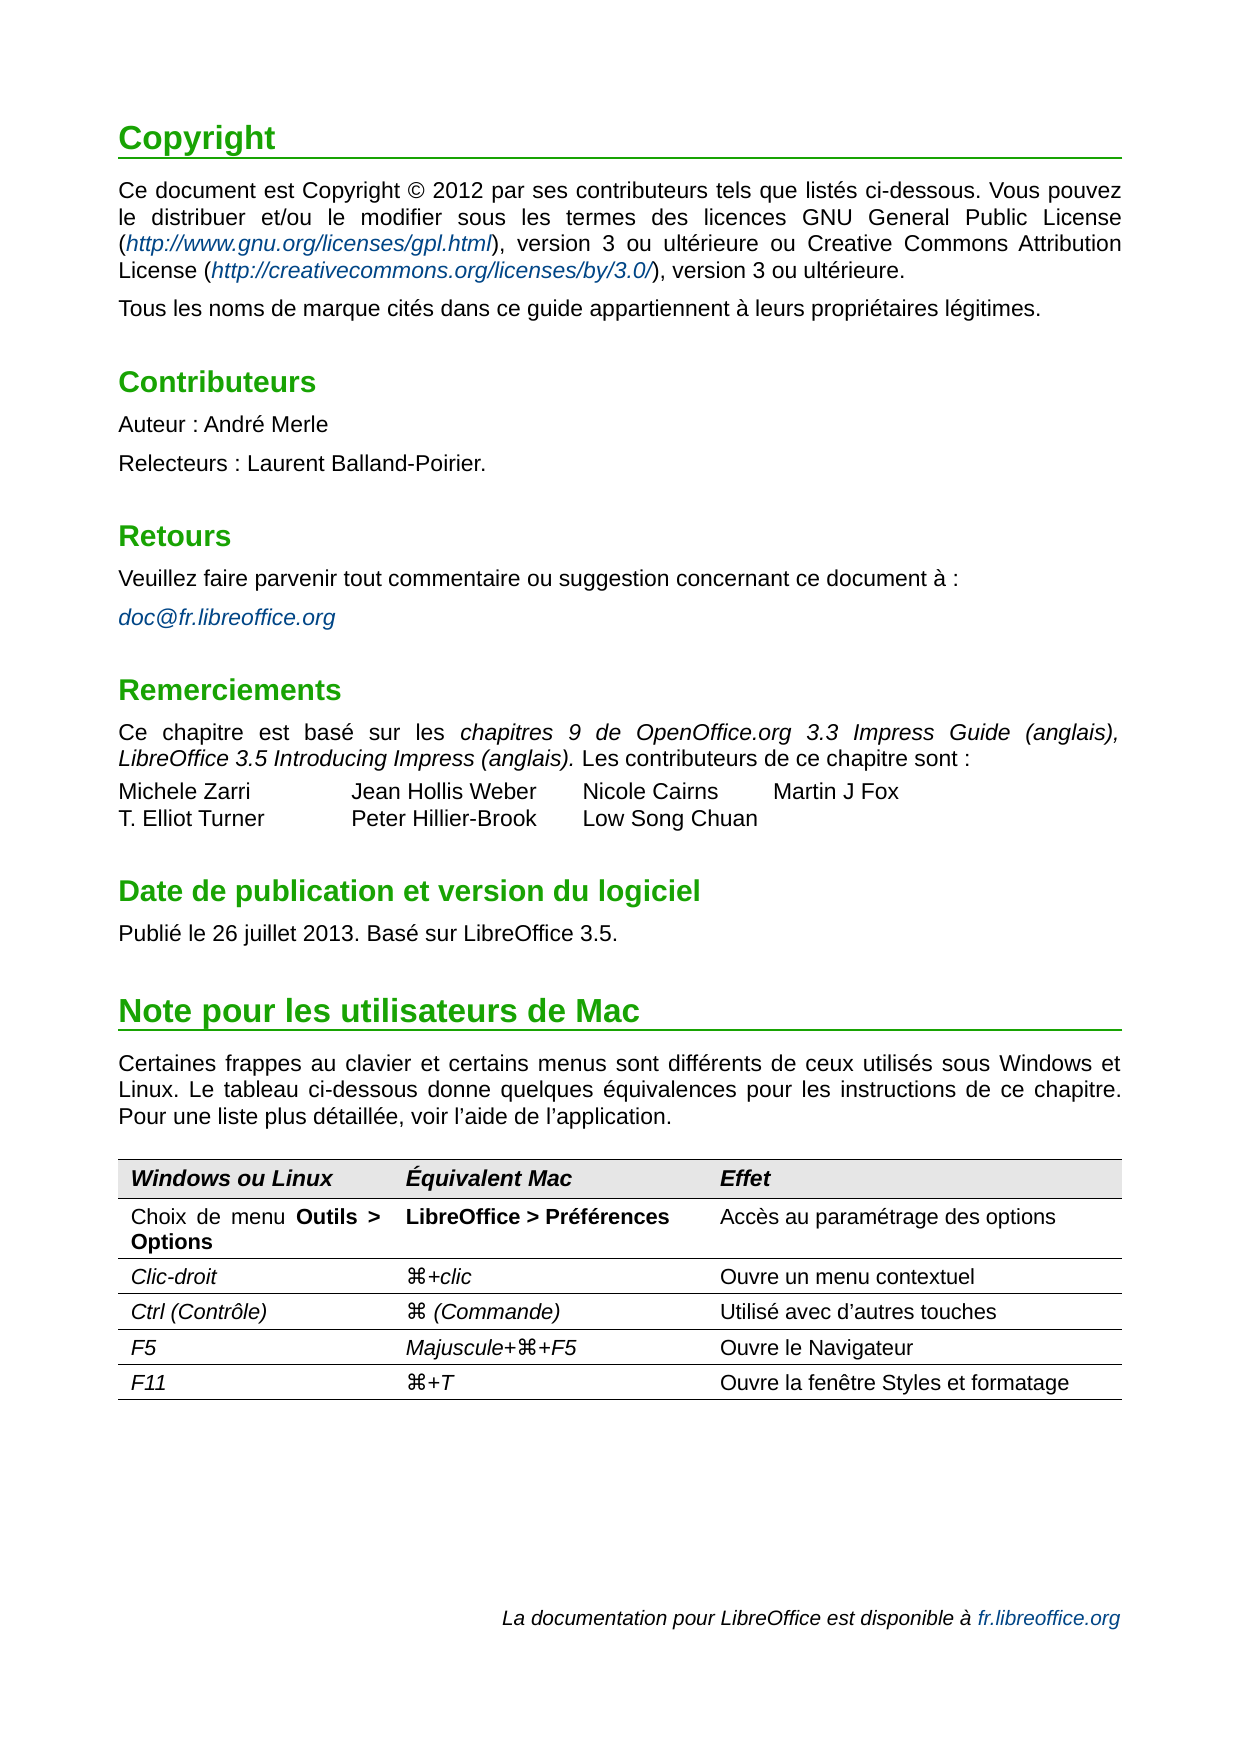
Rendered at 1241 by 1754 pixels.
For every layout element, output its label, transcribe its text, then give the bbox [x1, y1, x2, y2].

text doc@fr.libreoffice.org [118, 604, 1122, 630]
text Michele Zarri Jean Hollis Weber Nicole Cairns Martin J Fox T. Elliot Turner Peter Hillier-Brook Low Song Chuan [118, 778, 1122, 831]
list Ce chapitre est basé sur les chapitres 9 de OpenOffice.org 3.3 Impress Guide (anglais), LibreOffice 3.5 Introducing Impress (anglais). Les contributeurs de ce chapitre sont : [118, 719, 1122, 772]
table_header Équivalent Mac [393, 1160, 707, 1198]
table_cell ⌘+clic [393, 1259, 707, 1293]
text Relecteurs : Laurent Balland-Poirier. [118, 449, 1122, 476]
table_cell F11 [118, 1365, 393, 1399]
table_cell ⌘ (Commande) [393, 1294, 707, 1329]
text Ce document est Copyright © 2012 par ses contributeurs tels que listés ci-dessous. Vous pouvez le distribuer et/ou le modifier sous les termes des licences GNU General Public License (http://www.gnu.org/licenses/gpl.html), version 3 ou ultérieure ou Creative Commons Attribution License (http://creativecommons.org/licenses/by/3.0/), version 3 ou ultérieure. [118, 177, 1122, 283]
text Tous les noms de marque cités dans ce guide appartiennent à leurs propriétaires légitimes. [118, 295, 1122, 322]
table_cell F5 [118, 1330, 393, 1364]
table_cell Ouvre un menu contextuel [707, 1259, 1122, 1293]
table_cell Ouvre la fenêtre Styles et formatage [707, 1365, 1122, 1399]
text Remerciements [118, 672, 1122, 707]
text Publié le 26 juillet 2013. Basé sur LibreOffice 3.5. [118, 920, 1122, 946]
table_cell Ouvre le Navigateur [707, 1330, 1122, 1364]
text Date de publication et version du logiciel [118, 873, 1122, 907]
table_header Windows ou Linux [118, 1160, 393, 1198]
text Auteur : André Merle [118, 411, 1122, 437]
text Contributeurs [118, 364, 1122, 398]
table_cell Choix de menu Outils > Options [118, 1199, 393, 1258]
subtitle Copyright [118, 118, 1122, 157]
text Certaines frappes au clavier et certains menus sont différents de ceux utilisés sous Windows et Linux. Le tableau ci-dessous donne quelques équivalences pour les instructions de ce chapitre. Pour une liste plus détaillée, voir l’aide de l’application. [118, 1050, 1122, 1129]
table_cell Majuscule+⌘+F5 [393, 1330, 707, 1364]
table_header Effet [707, 1160, 1122, 1198]
table_cell LibreOffice > Préférences [393, 1199, 707, 1258]
table_cell Accès au paramétrage des options [707, 1199, 1122, 1258]
text Veuillez faire parvenir tout commentaire ou suggestion concernant ce document à : [118, 565, 1122, 591]
text Retours [118, 518, 1122, 552]
table_cell Ctrl (Contrôle) [118, 1294, 393, 1329]
table_cell Utilisé avec d’autres touches [707, 1294, 1122, 1329]
table_cell Clic-droit [118, 1259, 393, 1293]
table_cell ⌘+T [393, 1365, 707, 1399]
subtitle Note pour les utilisateurs de Mac [118, 991, 1122, 1029]
